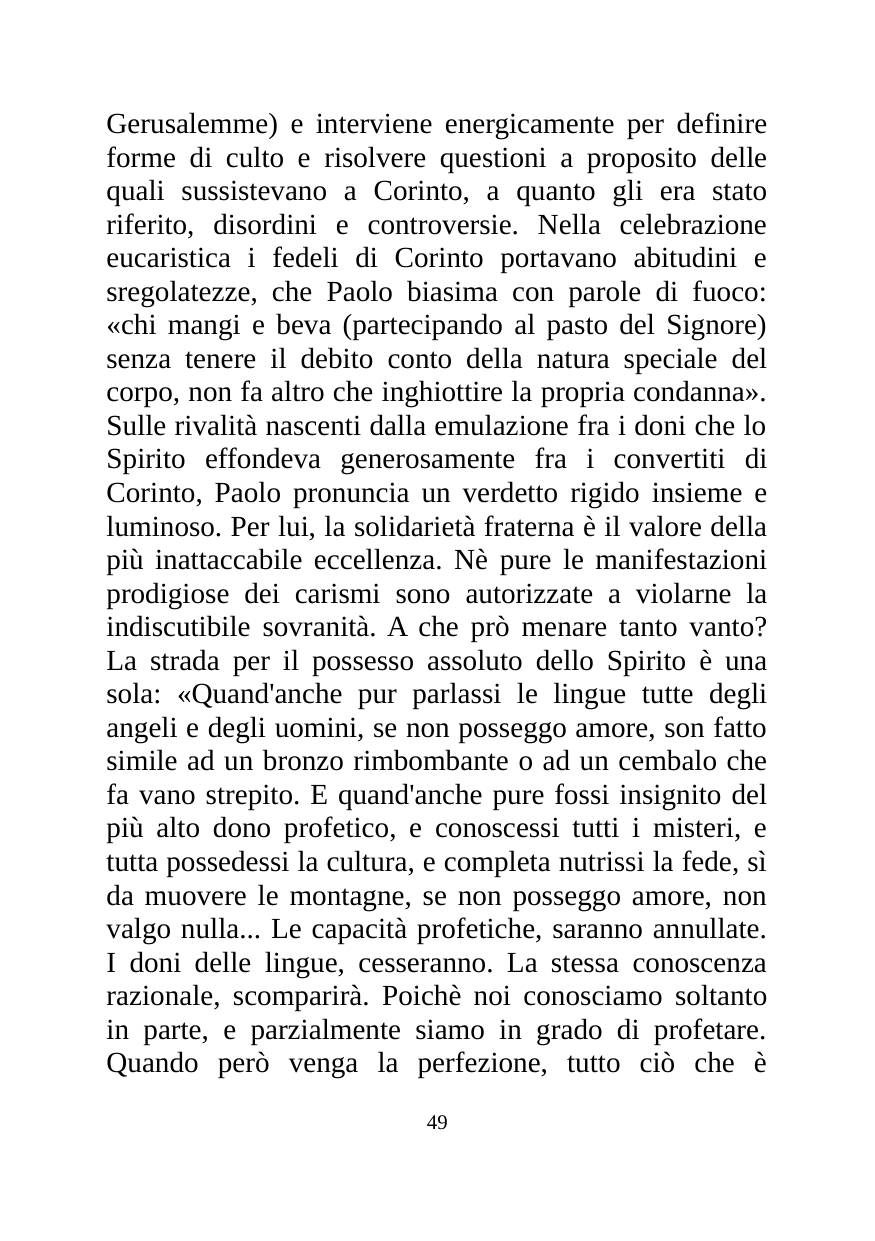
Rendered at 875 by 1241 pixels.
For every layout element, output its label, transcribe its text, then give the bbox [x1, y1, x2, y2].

text Gerusalemme) e interviene energicamente per definire forme di culto e risolvere questioni a proposito delle quali sussistevano a Corinto, a quanto gli era stato riferito, disordini e controversie. Nella celebrazione eucaristica i fedeli di Corinto portavano abitudini e sregolatezze, che Paolo biasima con parole di fuoco: «chi mangi e beva (partecipando al pasto del Signore) senza tenere il debito conto della natura speciale del corpo, non fa altro che inghiottire la propria condanna». Sulle rivalità nascenti dalla emulazione fra i doni che lo Spirito effondeva generosamente fra i convertiti di Corinto, Paolo pronuncia un verdetto rigido insieme e luminoso. Per lui, la solidarietà fraterna è il valore della più inattaccabile eccellenza. Nè pure le manifestazioni prodigiose dei carismi sono autorizzate a violarne la indiscutibile sovranità. A che prò menare tanto vanto? La strada per il possesso assoluto dello Spirito è una sola: «Quand'anche pur parlassi le lingue tutte degli angeli e degli uomini, se non posseggo amore, son fatto simile ad un bronzo rimbombante o ad un cembalo che fa vano strepito. E quand'anche pure fossi insignito del più alto dono profetico, e conoscessi tutti i misteri, e tutta possedessi la cultura, e completa nutrissi la fede, sì da muovere le montagne, se non posseggo amore, non valgo nulla... Le capacità profetiche, saranno annullate. I doni delle lingue, cesseranno. La stessa conoscenza razionale, scomparirà. Poichè noi conosciamo soltanto in parte, e parzialmente siamo in grado di profetare. Quando però venga la perfezione, tutto ciò che è [106, 106, 768, 1079]
